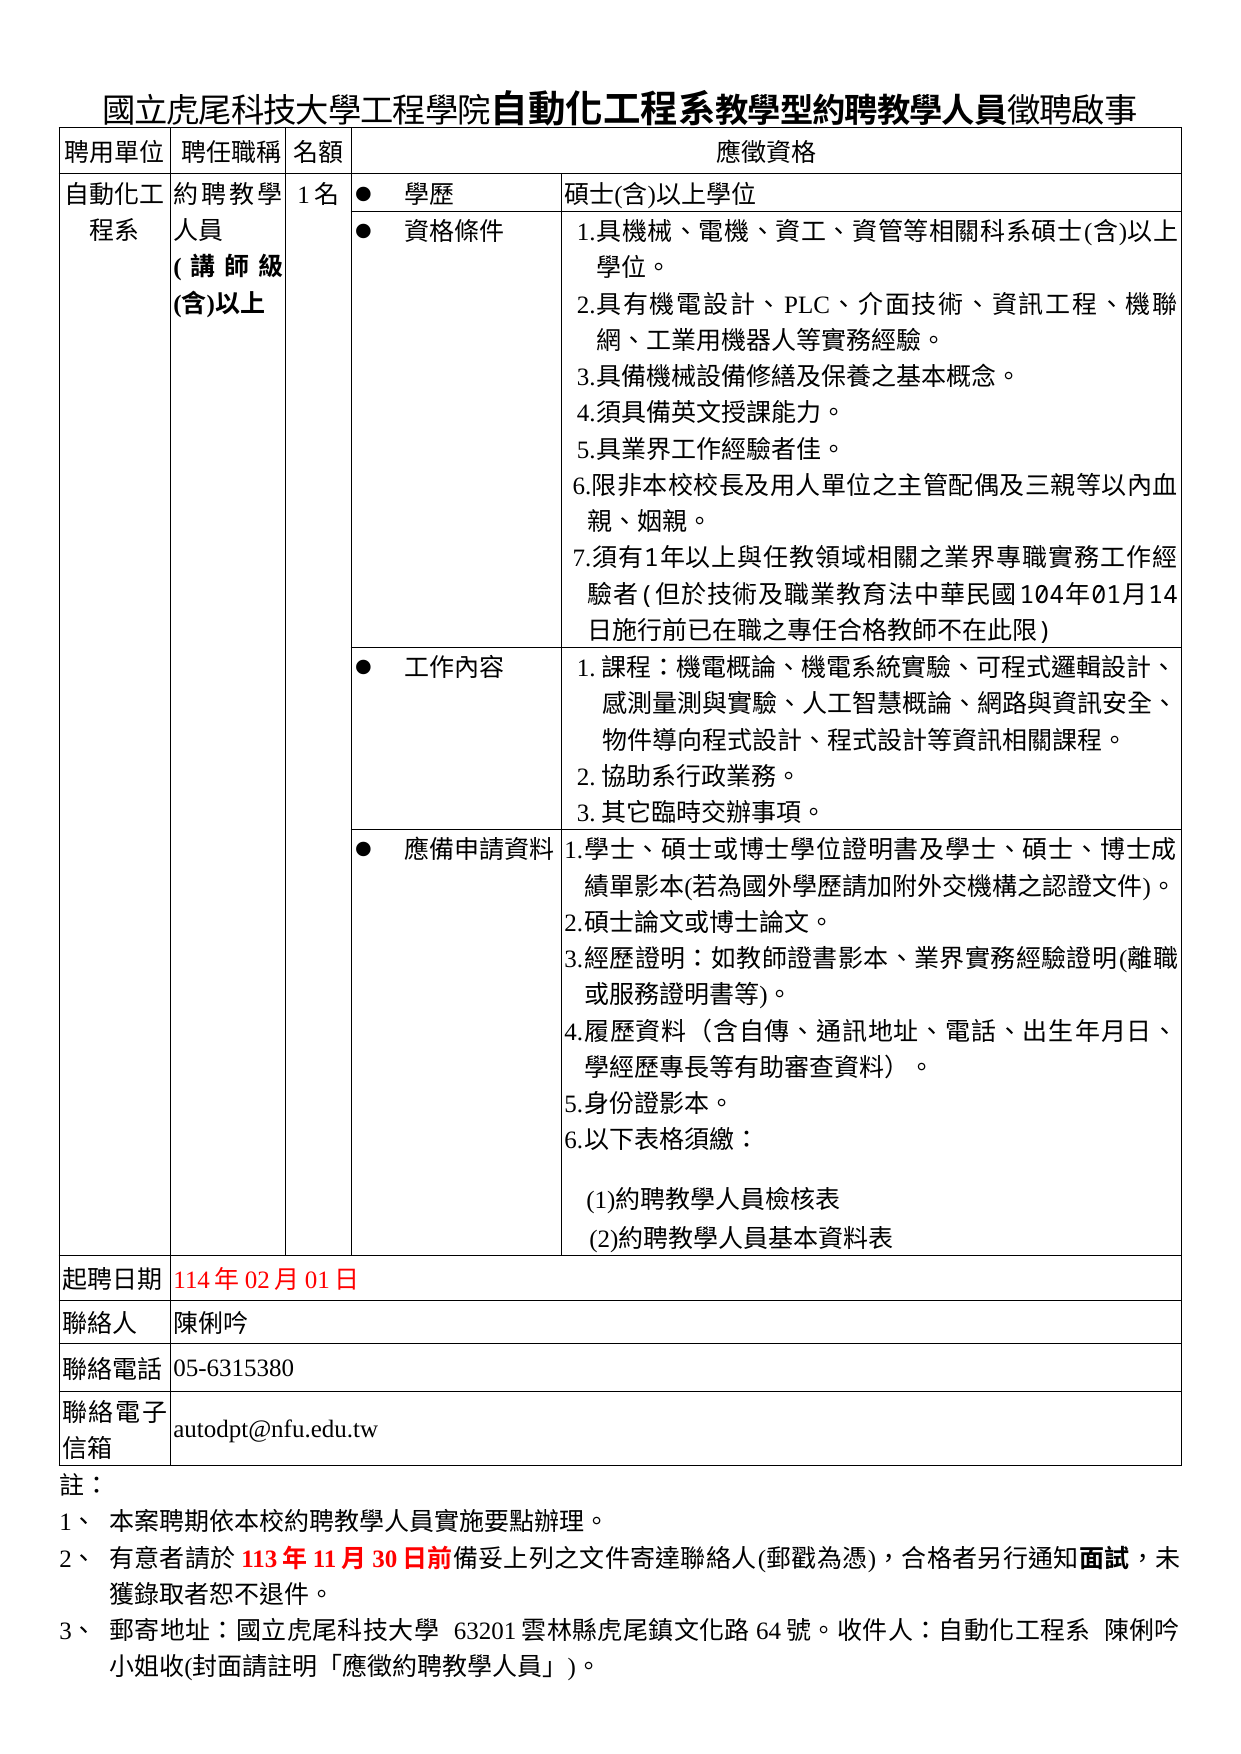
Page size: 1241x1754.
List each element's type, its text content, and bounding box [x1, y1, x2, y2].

table_cell 聯絡電話 [60, 1344, 170, 1391]
table_header 聘任職稱 [171, 128, 285, 173]
table_cell 1名 [286, 174, 351, 1255]
table_cell 課程：機電概論、機電系統實驗、可程式邏輯設計、感測量測與實驗、人工智慧概論、網路與資訊安全、物件導向程式設計、程式設計等資訊相關課程。 協助系行政業務。 其它臨時交辦事項。 [562, 648, 1181, 829]
table_cell 應備申請資料 [352, 830, 561, 1255]
table_cell 自動化工程系 [60, 174, 170, 1255]
list 郵寄地址：國立虎尾科技大學 63201雲林縣虎尾鎮文化路64號。收件人：自動化工程系 陳俐吟 小姐收(封面請註明「應徵約聘教學人員」)。 [59, 1611, 1181, 1683]
table_cell 聯絡人 [60, 1301, 170, 1343]
table_cell 114年02月01日 [171, 1256, 1181, 1300]
table_cell 聯絡電子信箱 [60, 1392, 170, 1464]
list 本案聘期依本校約聘教學人員實施要點辦理。 [59, 1502, 1181, 1538]
list 有意者請於113年11月30日前備妥上列之文件寄達聯絡人(郵戳為憑)，合格者另行通知面試，未獲錄取者恕不退件。 [59, 1538, 1181, 1611]
table_cell 資格條件 [352, 212, 561, 647]
table_cell 碩士(含)以上學位 [562, 174, 1181, 211]
table_cell 具機械、電機、資工、資管等相關科系碩士(含)以上學位。 具有機電設計、PLC、介面技術、資訊工程、機聯網、工業用機器人等實務經驗。 具備機械設備修繕及保養之基本概念。 須具備英文授課能力。 具業界工作經驗者佳。 6.限非本校校長及用人單位之主管配偶及三親等以內血親、姻親。 7.須有1年以上與任教領域相關之業界專職實務工作經驗者(但於技術及職業教育法中華民國104年01月14日施行前已在職之專任合格教師不在此限) [562, 212, 1181, 647]
text 國立虎尾科技大學工程學院自動化工程系教學型約聘教學人員徵聘啟事 [59, 64, 1181, 127]
table_cell 學士、碩士或博士學位證明書及學士、碩士、博士成績單影本(若為國外學歷請加附外交機構之認證文件)。 碩士論文或博士論文。 經歷證明：如教師證書影本、業界實務經驗證明(離職或服務證明書等)。 履歷資料（含自傳、通訊地址、電話、出生年月日、學經歷專長等有助審查資料）。 身份證影本。 以下表格須繳： (1)約聘教學人員檢核表 (2)約聘教學人員基本資料表 [562, 830, 1181, 1255]
table_cell 約聘教學人員 (講師級(含)以上 [171, 174, 285, 1255]
table_header 名額 [286, 128, 351, 173]
table_cell autodpt@nfu.edu.tw [171, 1392, 1181, 1464]
table_cell 陳俐吟 [171, 1301, 1181, 1343]
table_cell 起聘日期 [60, 1256, 170, 1300]
table_header 聘用單位 [60, 128, 170, 173]
text 註： [59, 1466, 1181, 1502]
table_cell 學歷 [352, 174, 561, 211]
table_cell 工作內容 [352, 648, 561, 829]
table_cell 05-6315380 [171, 1344, 1181, 1391]
table_header 應徵資格 [352, 128, 1181, 173]
